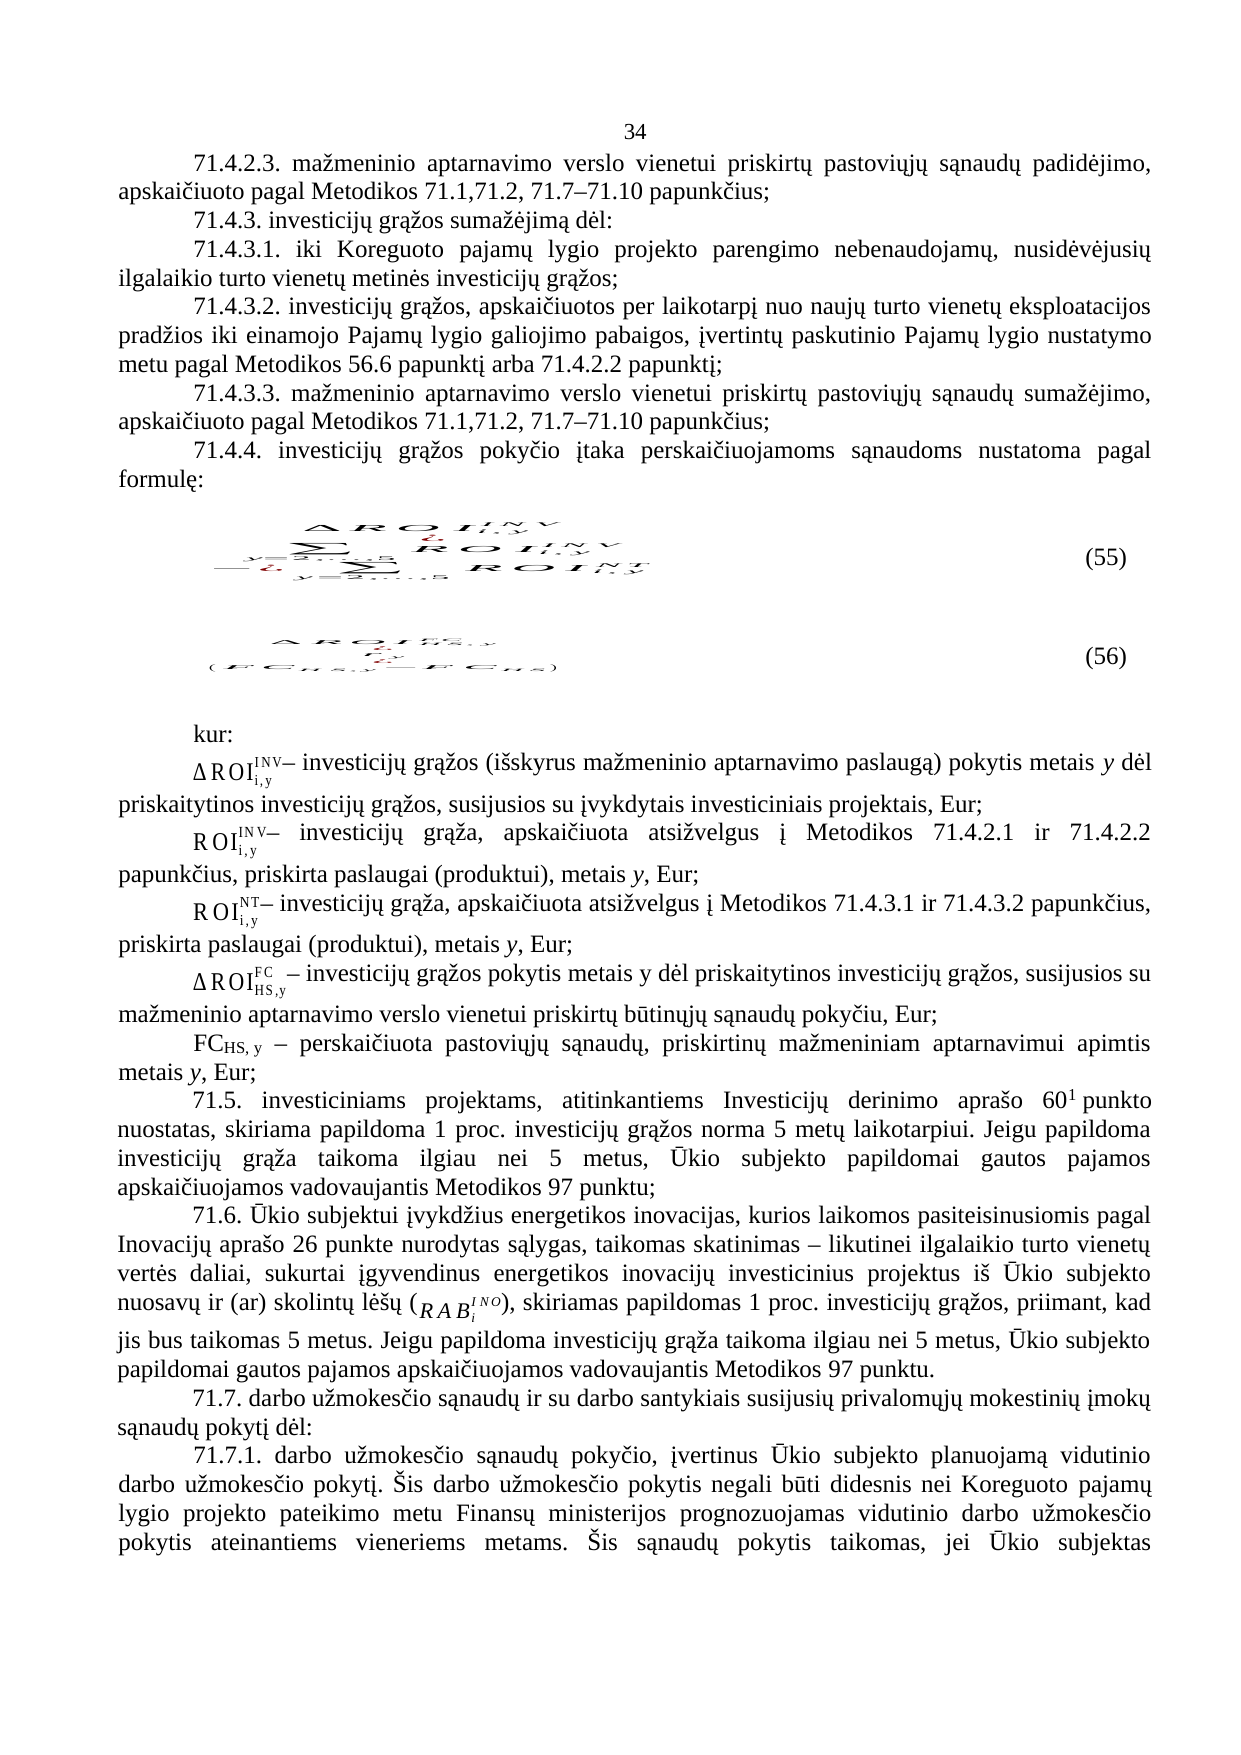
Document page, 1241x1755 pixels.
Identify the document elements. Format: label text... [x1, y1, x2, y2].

table_header (55) [1060, 521, 1152, 592]
text – investicijų grąža, apskaičiuota atsižvelgus į Metodikos 71.4.3.1 ir 71.4.3.2 papunkčius, priskirta paslaugai (produktui), metais y, Eur; [118, 888, 1152, 958]
text 71.7.1. darbo užmokesčio sąnaudų pokyčio, įvertinus Ūkio subjekto planuojamą vidutinio darbo užmokesčio pokytį. Šis darbo užmokesčio pokytis negali būti didesnis nei Koreguoto pajamų lygio projekto pateikimo metu Finansų ministerijos prognozuojamas vidutinio darbo užmokesčio pokytis ateinantiems vieneriems metams. Šis sąnaudų pokytis taikomas, jei Ūkio subjektas [118, 1441, 1152, 1556]
table_header [196, 521, 1060, 592]
text 71.6. Ūkio subjektui įvykdžius energetikos inovacijas, kurios laikomos pasiteisinusiomis pagal Inovacijų aprašo 26 punkte nurodytas sąlygas, taikomas skatinimas – likutinei ilgalaikio turto vienetų vertės daliai, sukurtai įgyvendinus energetikos inovacijų investicinius projektus iš Ūkio subjekto nuosavų ir (ar) skolintų lėšų (), skiriamas papildomas 1 proc. investicijų grąžos, priimant, kad jis bus taikomas 5 metus. Jeigu papildoma investicijų grąža taikoma ilgiau nei 5 metus, Ūkio subjekto papildomai gautos pajamos apskaičiuojamos vadovaujantis Metodikos 97 punktu. [117, 1200, 1152, 1383]
text – investicijų grąžos pokytis metais y dėl priskaitytinos investicijų grąžos, susijusios su mažmeninio aptarnavimo verslo vienetui priskirtų būtinųjų sąnaudų pokyčiu, Eur; [118, 958, 1152, 1028]
text 71.7. darbo užmokesčio sąnaudų ir su darbo santykiais susijusių privalomųjų mokestinių įmokų sąnaudų pokytį dėl: [117, 1383, 1152, 1441]
text 71.4.3.1. iki Koreguoto pajamų lygio projekto parengimo nebenaudojamų, nusidėvėjusių ilgalaikio turto vienetų metinės investicijų grąžos; [118, 234, 1152, 291]
text 71.4.4. investicijų grąžos pokyčio įtaka perskaičiuojamoms sąnaudoms nustatoma pagal formulę: [118, 435, 1152, 493]
text 71.5. investiciniams projektams, atitinkantiems Investicijų derinimo aprašo 601 punkto nuostatas, skiriama papildoma 1 proc. investicijų grąžos norma 5 metų laikotarpiui. Jeigu papildoma investicijų grąža taikoma ilgiau nei 5 metus, Ūkio subjekto papildomai gautos pajamos apskaičiuojamos vadovaujantis Metodikos 97 punktu; [117, 1085, 1152, 1200]
text kur: [118, 719, 1152, 747]
text 71.4.2.3. mažmeninio aptarnavimo verslo vienetui priskirtų pastoviųjų sąnaudų padidėjimo, apskaičiuoto pagal Metodikos 71.1,71.2, 71.7–71.10 papunkčius; [118, 148, 1152, 205]
table_header [196, 620, 1060, 690]
text FCHS, y – perskaičiuota pastoviųjų sąnaudų, priskirtinų mažmeniniam aptarnavimui apimtis metais y, Eur; [118, 1028, 1152, 1085]
text – investicijų grąžos (išskyrus mažmeninio aptarnavimo paslaugą) pokytis metais y dėl priskaitytinos investicijų grąžos, susijusios su įvykdytais investiciniais projektais, Eur; [118, 747, 1152, 817]
text 71.4.3.2. investicijų grąžos, apskaičiuotos per laikotarpį nuo naujų turto vienetų eksploatacijos pradžios iki einamojo Pajamų lygio galiojimo pabaigos, įvertintų paskutinio Pajamų lygio nustatymo metu pagal Metodikos 56.6 papunktį arba 71.4.2.2 papunktį; [118, 291, 1152, 378]
text 71.4.3.3. mažmeninio aptarnavimo verslo vienetui priskirtų pastoviųjų sąnaudų sumažėjimo, apskaičiuoto pagal Metodikos 71.1,71.2, 71.7–71.10 papunkčius; [118, 378, 1152, 435]
text – investicijų grąža, apskaičiuota atsižvelgus į Metodikos 71.4.2.1 ir 71.4.2.2 papunkčius, priskirta paslaugai (produktui), metais y, Eur; [118, 817, 1152, 888]
text 71.4.3. investicijų grąžos sumažėjimą dėl: [118, 205, 1152, 234]
table_header [118, 620, 196, 690]
table_header (56) [1060, 620, 1152, 690]
table_header [118, 521, 196, 592]
